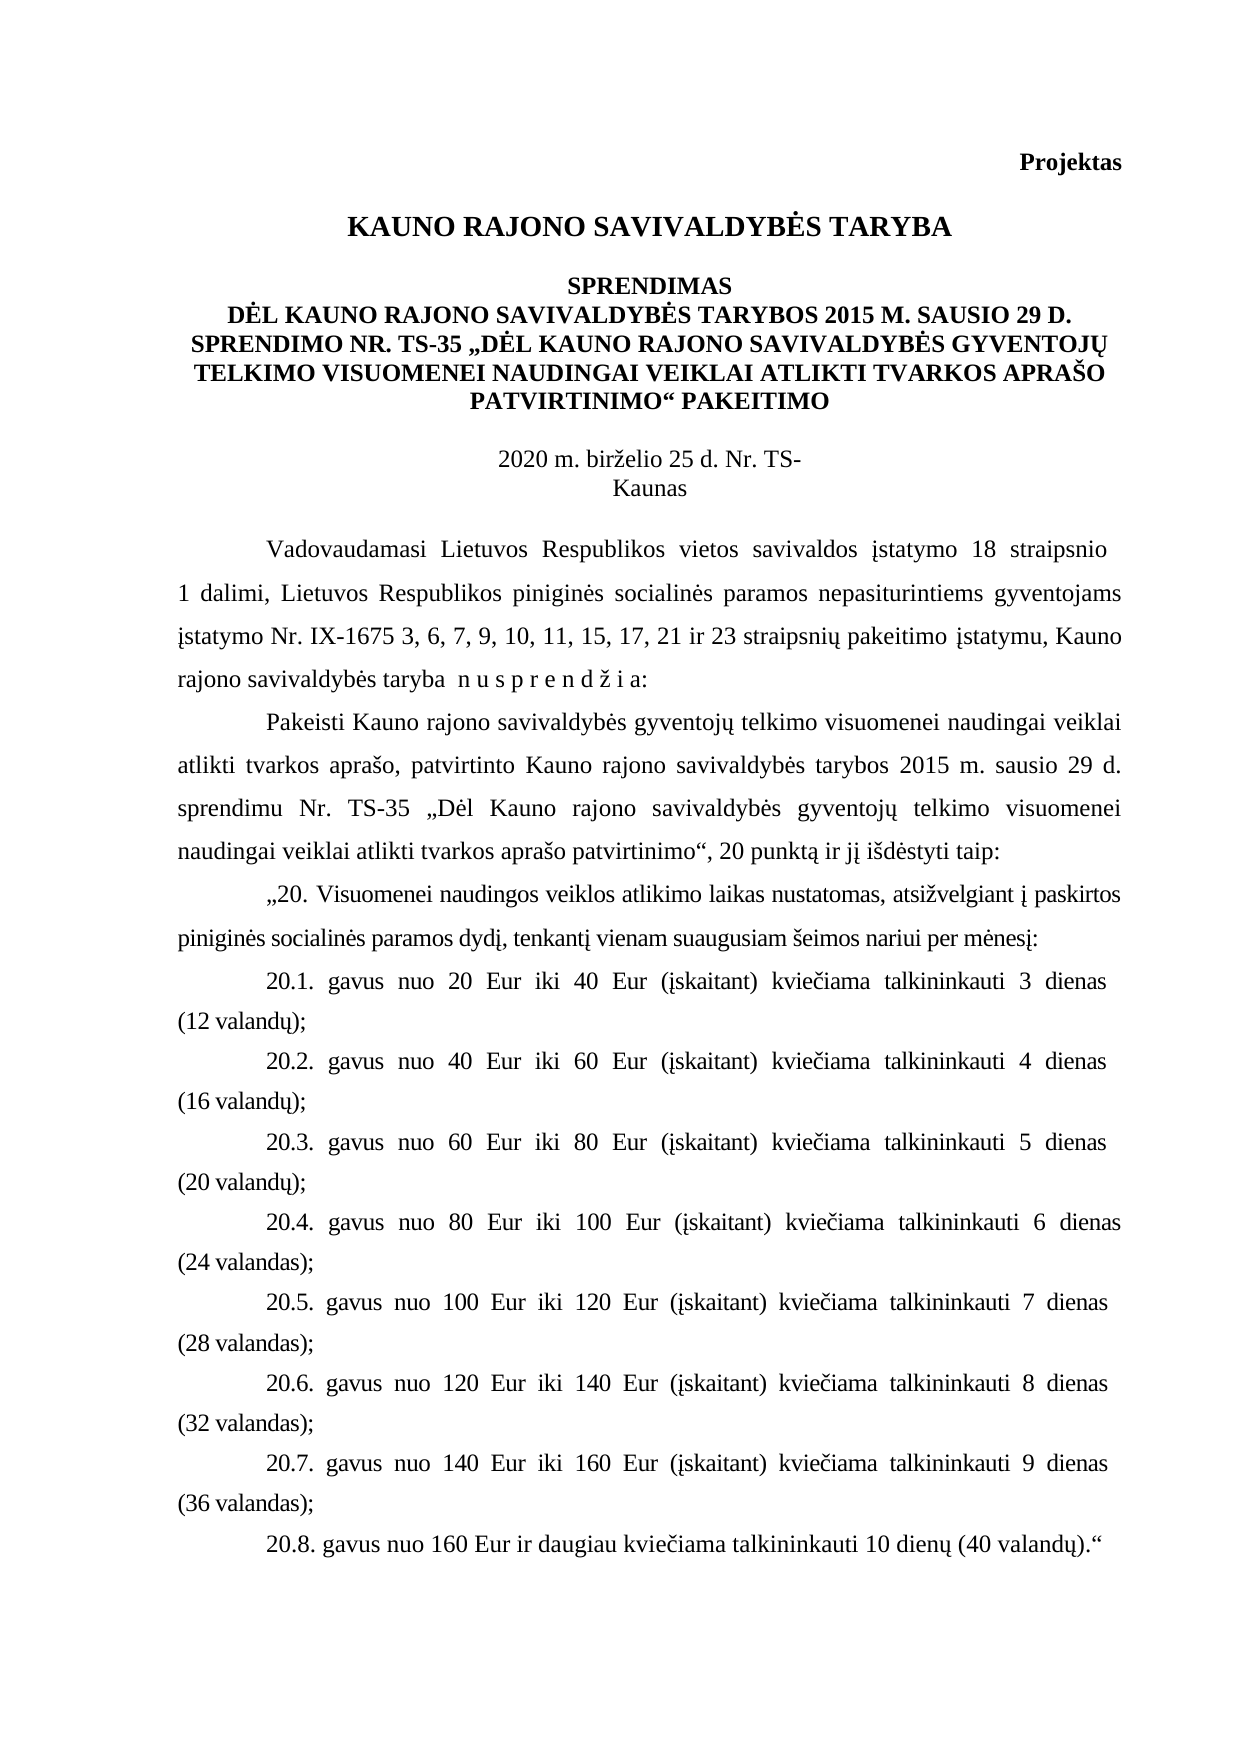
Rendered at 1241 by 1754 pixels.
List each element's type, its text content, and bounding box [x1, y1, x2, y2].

text Vadovaudamasi Lietuvos Respublikos vietos savivaldos įstatymo 18 straipsnio 1 dalimi, Lietuvos Respublikos piniginės socialinės paramos nepasiturintiems gyventojams įstatymo Nr. IX-1675 3, 6, 7, 9, 10, 11, 15, 17, 21 ir 23 straipsnių pakeitimo įstatymu, Kauno rajono savivaldybės taryba n u s p r e n d ž i a: [177, 534, 1122, 693]
text Kaunas [177, 473, 1122, 501]
text Projektas [177, 147, 1122, 176]
text DĖL KAUNO RAJONO SAVIVALDYBĖS TARYBOS 2015 M. SAUSIO 29 D. SPRENDIMO NR. TS-35 „DĖL KAUNO RAJONO SAVIVALDYBĖS GYVENTOJŲ TELKIMO VISUOMENEI NAUDINGAI VEIKLAI ATLIKTI TVARKOS APRAŠO PATVIRTINIMO“ PAKEITIMO [177, 300, 1122, 415]
text 2020 m. birželio 25 d. Nr. TS- [177, 444, 1122, 473]
text 20.6. gavus nuo 120 Eur iki 140 Eur (įskaitant) kviečiama talkininkauti 8 dienas (32 valandas); [177, 1368, 1122, 1437]
text 20.4. gavus nuo 80 Eur iki 100 Eur (įskaitant) kviečiama talkininkauti 6 dienas (24 valandas); [177, 1207, 1122, 1276]
text 20.3. gavus nuo 60 Eur iki 80 Eur (įskaitant) kviečiama talkininkauti 5 dienas (20 valandų); [177, 1127, 1122, 1196]
text 20.8. gavus nuo 160 Eur ir daugiau kviečiama talkininkauti 10 dienų (40 valandų).“ [177, 1529, 1122, 1557]
text KAUNO RAJONO SAVIVALDYBĖS TARYBA [177, 209, 1122, 243]
text SPRENDIMAS [177, 271, 1122, 300]
text 20.2. gavus nuo 40 Eur iki 60 Eur (įskaitant) kviečiama talkininkauti 4 dienas (16 valandų); [177, 1046, 1122, 1115]
text 20.1. gavus nuo 20 Eur iki 40 Eur (įskaitant) kviečiama talkininkauti 3 dienas (12 valandų); [177, 966, 1122, 1035]
text 20.5. gavus nuo 100 Eur iki 120 Eur (įskaitant) kviečiama talkininkauti 7 dienas (28 valandas); [177, 1287, 1122, 1356]
text „20. Visuomenei naudingos veiklos atlikimo laikas nustatomas, atsižvelgiant į paskirtos piniginės socialinės paramos dydį, tenkantį vienam suaugusiam šeimos nariui per mėnesį: [177, 879, 1122, 951]
text 20.7. gavus nuo 140 Eur iki 160 Eur (įskaitant) kviečiama talkininkauti 9 dienas (36 valandas); [177, 1448, 1122, 1517]
text Pakeisti Kauno rajono savivaldybės gyventojų telkimo visuomenei naudingai veiklai atlikti tvarkos aprašo, patvirtinto Kauno rajono savivaldybės tarybos 2015 m. sausio 29 d. sprendimu Nr. TS-35 „Dėl Kauno rajono savivaldybės gyventojų telkimo visuomenei naudingai veiklai atlikti tvarkos aprašo patvirtinimo“, 20 punktą ir jį išdėstyti taip: [177, 707, 1122, 865]
